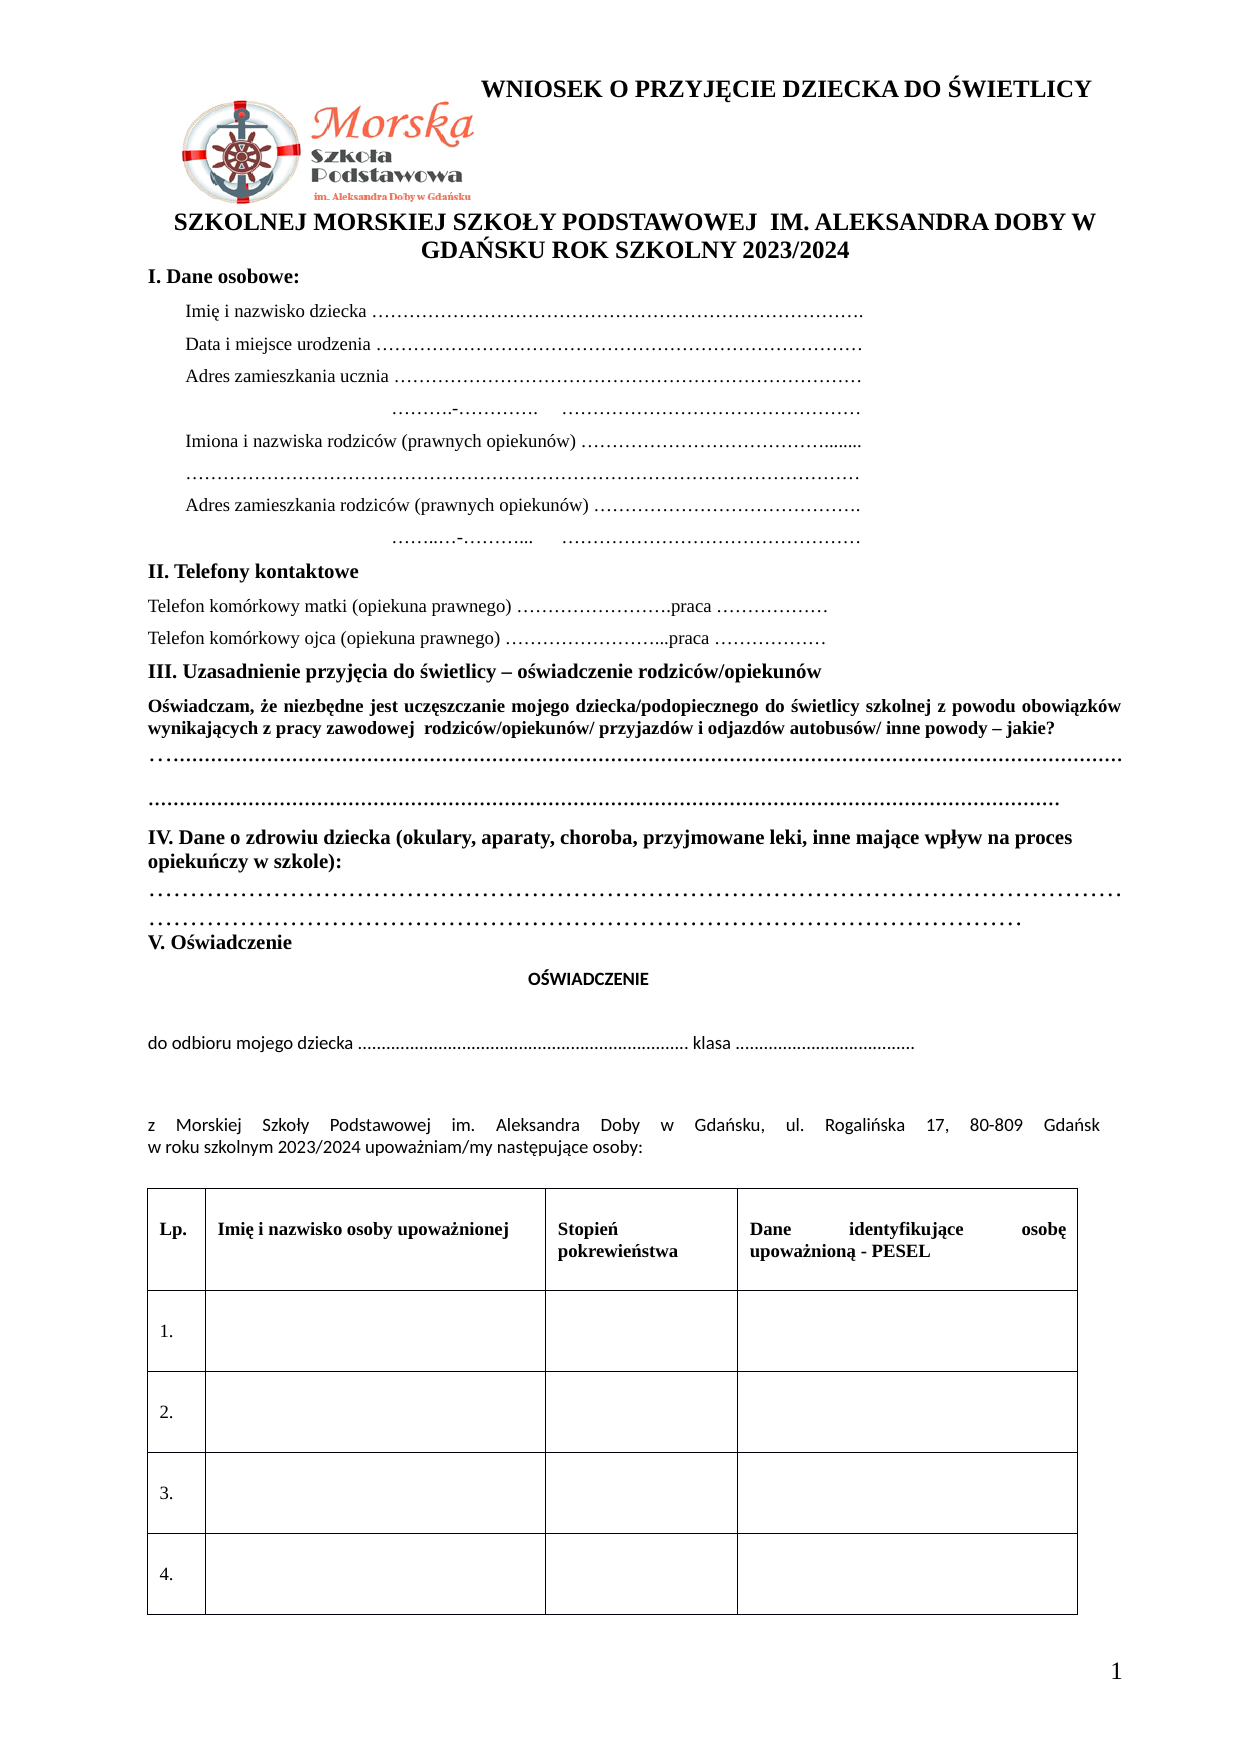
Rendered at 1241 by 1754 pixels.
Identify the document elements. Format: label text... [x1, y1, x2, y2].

table_cell [738, 1534, 1077, 1614]
table_cell [546, 1453, 737, 1533]
text OŚWIADCZENIE [148, 967, 1123, 990]
text …………………………………………………………………………………………………………………………………………………………………………………………………… [148, 873, 1123, 930]
table_cell [206, 1534, 545, 1614]
table_cell [546, 1534, 737, 1614]
text Imię i nazwisko dziecka ……………………………………………………………………. [185, 300, 1123, 322]
table_header Imię i nazwisko osoby upoważnionej [206, 1189, 545, 1290]
table_cell 1. [148, 1291, 205, 1371]
text ……..…-………... ………………………………………… [185, 526, 1123, 548]
text ….......................................................................................................................................................................................................................................................................................................... [148, 738, 1123, 810]
text Telefon komórkowy matki (opiekuna prawnego) …………………….praca ……………… [148, 595, 1123, 616]
text II. Telefony kontaktowe [148, 559, 1123, 583]
text WNIOSEK O PRZYJĘCIE DZIECKA DO ŚWIETLICY SZKOLNEJ MORSKIEJ SZKOŁY PODSTAWOWEJ IM. ALEKSANDRA DOBY W GDAŃSKU ROK SZKOLNY 2023/2024 [148, 74, 1123, 264]
table_cell [546, 1372, 737, 1452]
table_header Stopień pokrewieństwa [546, 1189, 737, 1290]
table_cell [546, 1291, 737, 1371]
text III. Uzasadnienie przyjęcia do świetlicy – oświadczenie rodziców/opiekunów [148, 659, 1123, 683]
table_cell 3. [148, 1453, 205, 1533]
text IV. Dane o zdrowiu dziecka (okulary, aparaty, choroba, przyjmowane leki, inne mające wpływ na proces opiekuńczy w szkole): [148, 825, 1123, 873]
table_header Dane identyfikujące osobę upoważnioną - PESEL [738, 1189, 1077, 1290]
text Adres zamieszkania rodziców (prawnych opiekunów) ……………………………………. [185, 494, 1123, 516]
table_cell [206, 1372, 545, 1452]
text ……………………………………………………………………………………………… [185, 462, 1123, 483]
text ……….-…………. ………………………………………… [185, 397, 1123, 419]
table_header Lp. [148, 1189, 205, 1290]
table_cell 4. [148, 1534, 205, 1614]
table_cell 2. [148, 1372, 205, 1452]
text Telefon komórkowy ojca (opiekuna prawnego) ……………………...praca ……………… [148, 627, 1123, 648]
table_cell [738, 1453, 1077, 1533]
table_cell [738, 1372, 1077, 1452]
text V. Oświadczenie [148, 930, 1123, 954]
text Data i miejsce urodzenia …………………………………………………………………… [185, 333, 1123, 354]
text Imiona i nazwiska rodziców (prawnych opiekunów) …………………………………........ [185, 429, 1123, 451]
table_cell [738, 1291, 1077, 1371]
text do odbioru mojego dziecka ...................................................................... klasa ...................................... [148, 1031, 1123, 1054]
table_cell [206, 1291, 545, 1371]
table_cell [206, 1453, 545, 1533]
text Adres zamieszkania ucznia ………………………………………………………………… [185, 365, 1123, 386]
text z Morskiej Szkoły Podstawowej im. Aleksandra Doby w Gdańsku, ul. Rogalińska 17, 80-809 Gdańsk w roku szkolnym 2023/2024 upoważniam/my następujące osoby: [148, 1113, 1123, 1158]
text Oświadczam, że niezbędne jest uczęszczanie mojego dziecka/podopiecznego do świetlicy szkolnej z powodu obowiązków wynikających z pracy zawodowej rodziców/opiekunów/ przyjazdów i odjazdów autobusów/ inne powody – jakie? [148, 695, 1123, 738]
text I. Dane osobowe: [148, 264, 1123, 288]
